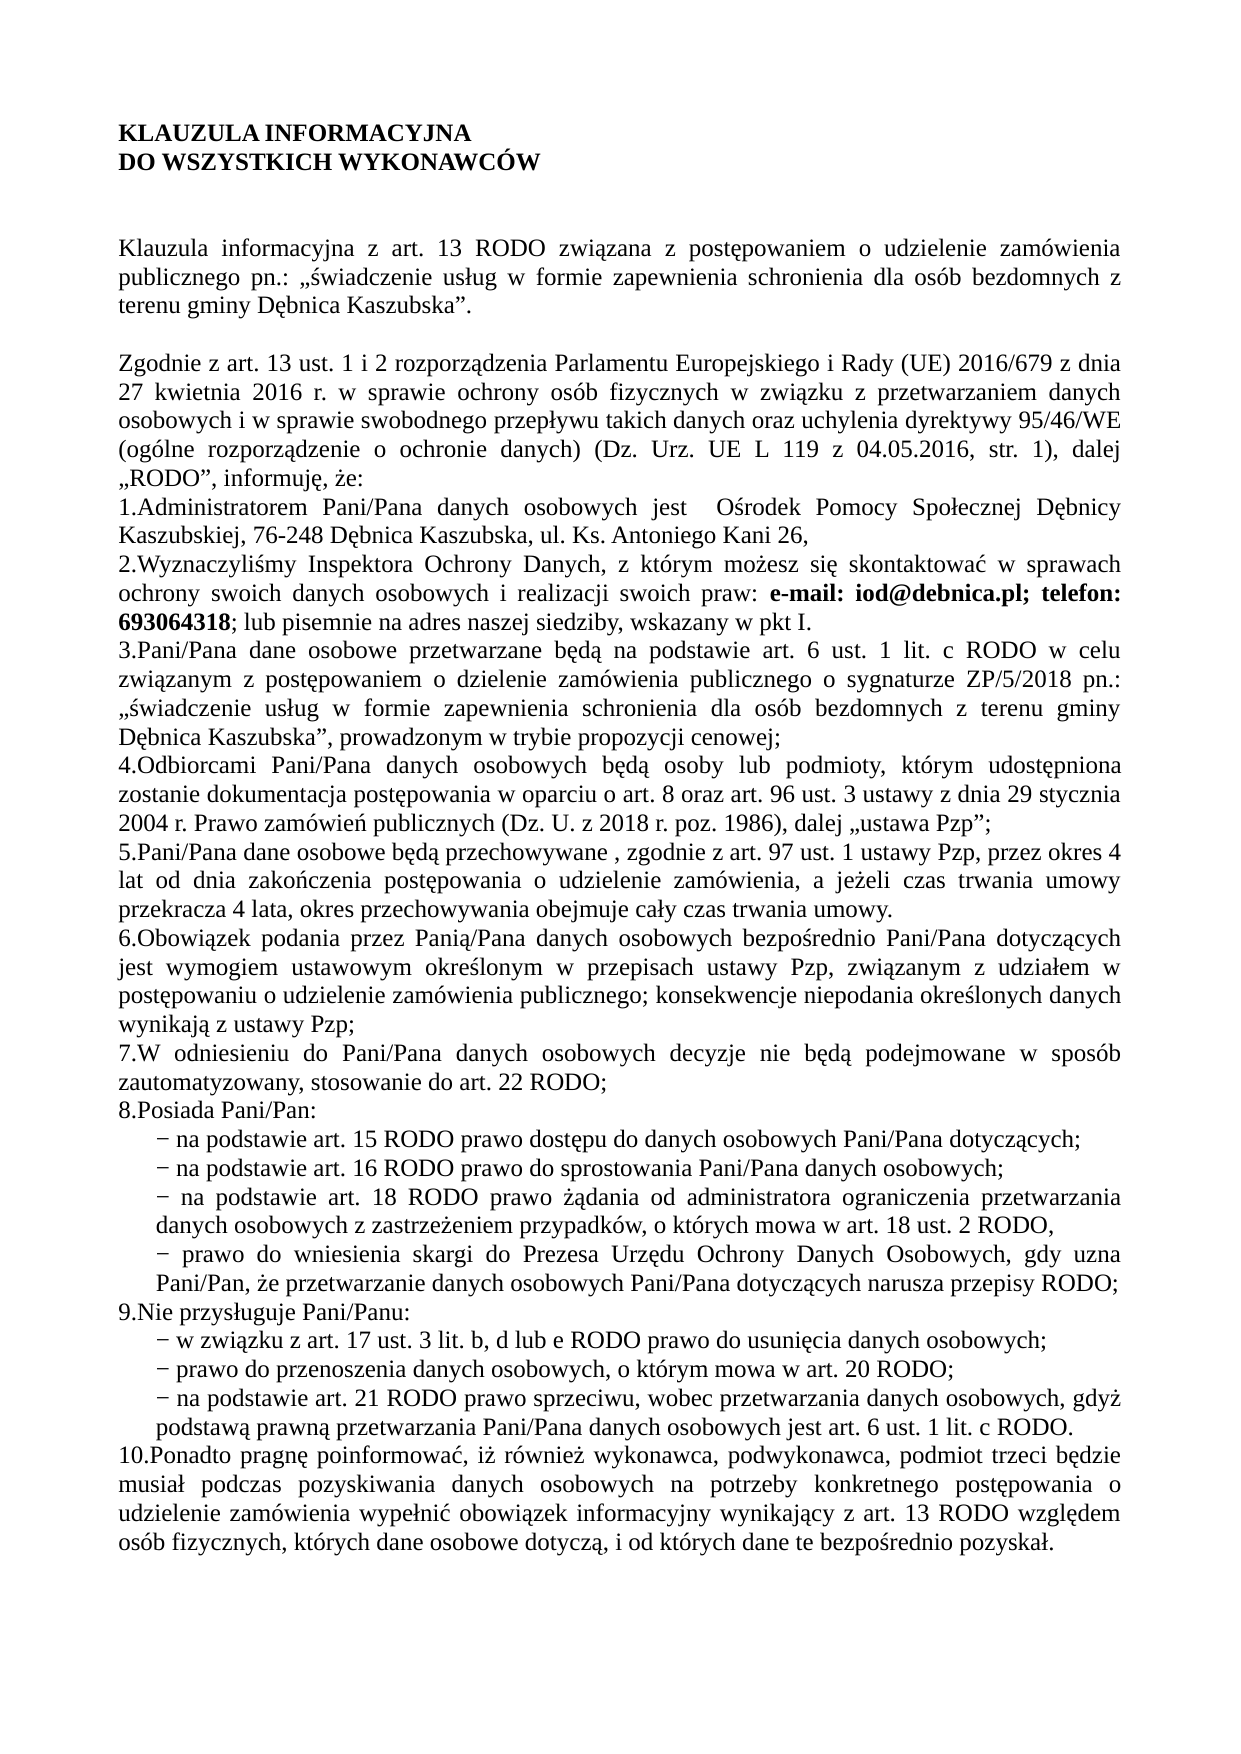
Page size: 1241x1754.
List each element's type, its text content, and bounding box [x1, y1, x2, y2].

list Pani/Pana dane osobowe przetwarzane będą na podstawie art. 6 ust. 1 lit. c RODO w celu związanym z postępowaniem o dzielenie zamówienia publicznego o sygnaturze ZP/5/2018 pn.: „świadczenie usług w formie zapewnienia schronienia dla osób bezdomnych z terenu gminy Dębnica Kaszubska”, prowadzonym w trybie propozycji cenowej; [118, 636, 1122, 751]
list Wyznaczyliśmy Inspektora Ochrony Danych, z którym możesz się skontaktować w sprawach ochrony swoich danych osobowych i realizacji swoich praw: e-mail: iod@debnica.pl; telefon: 693064318; lub pisemnie na adres naszej siedziby, wskazany w pkt I. [118, 549, 1122, 636]
text − prawo do przenoszenia danych osobowych, o którym mowa w art. 20 RODO; [156, 1354, 1122, 1383]
list Pani/Pana dane osobowe będą przechowywane , zgodnie z art. 97 ust. 1 ustawy Pzp, przez okres 4 lat od dnia zakończenia postępowania o udzielenie zamówienia, a jeżeli czas trwania umowy przekracza 4 lata, okres przechowywania obejmuje cały czas trwania umowy. [118, 837, 1122, 923]
list Odbiorcami Pani/Pana danych osobowych będą osoby lub podmioty, którym udostępniona zostanie dokumentacja postępowania w oparciu o art. 8 oraz art. 96 ust. 3 ustawy z dnia 29 stycznia 2004 r. Prawo zamówień publicznych (Dz. U. z 2018 r. poz. 1986), dalej „ustawa Pzp”; [118, 751, 1122, 837]
list Obowiązek podania przez Panią/Pana danych osobowych bezpośrednio Pani/Pana dotyczących jest wymogiem ustawowym określonym w przepisach ustawy Pzp, związanym z udziałem w postępowaniu o udzielenie zamówienia publicznego; konsekwencje niepodania określonych danych wynikają z ustawy Pzp; [118, 923, 1122, 1038]
list W odniesieniu do Pani/Pana danych osobowych decyzje nie będą podejmowane w sposób zautomatyzowany, stosowanie do art. 22 RODO; [118, 1038, 1122, 1096]
text − na podstawie art. 15 RODO prawo dostępu do danych osobowych Pani/Pana dotyczących; [156, 1124, 1122, 1153]
text − na podstawie art. 18 RODO prawo żądania od administratora ograniczenia przetwarzania danych osobowych z zastrzeżeniem przypadków, o których mowa w art. 18 ust. 2 RODO, [156, 1182, 1122, 1239]
text KLAUZULA INFORMACYJNA [118, 118, 1122, 147]
text DO WSZYSTKICH WYKONAWCÓW [118, 147, 1122, 176]
list Administratorem Pani/Pana danych osobowych jest Ośrodek Pomocy Społecznej Dębnicy Kaszubskiej, 76-248 Dębnica Kaszubska, ul. Ks. Antoniego Kani 26, [118, 492, 1122, 549]
text − na podstawie art. 16 RODO prawo do sprostowania Pani/Pana danych osobowych; [156, 1153, 1122, 1182]
text − w związku z art. 17 ust. 3 lit. b, d lub e RODO prawo do usunięcia danych osobowych; [156, 1326, 1122, 1354]
text Klauzula informacyjna z art. 13 RODO związana z postępowaniem o udzielenie zamówienia publicznego pn.: „świadczenie usług w formie zapewnienia schronienia dla osób bezdomnych z terenu gminy Dębnica Kaszubska”. [118, 233, 1122, 319]
text − prawo do wniesienia skargi do Prezesa Urzędu Ochrony Danych Osobowych, gdy uzna Pani/Pan, że przetwarzanie danych osobowych Pani/Pana dotyczących narusza przepisy RODO; [156, 1239, 1122, 1297]
list Nie przysługuje Pani/Panu: [118, 1297, 1122, 1326]
list Posiada Pani/Pan: [118, 1096, 1122, 1124]
text Zgodnie z art. 13 ust. 1 i 2 rozporządzenia Parlamentu Europejskiego i Rady (UE) 2016/679 z dnia 27 kwietnia 2016 r. w sprawie ochrony osób fizycznych w związku z przetwarzaniem danych osobowych i w sprawie swobodnego przepływu takich danych oraz uchylenia dyrektywy 95/46/WE (ogólne rozporządzenie o ochronie danych) (Dz. Urz. UE L 119 z 04.05.2016, str. 1), dalej „RODO”, informuję, że: [118, 348, 1122, 492]
list Ponadto pragnę poinformować, iż również wykonawca, podwykonawca, podmiot trzeci będzie musiał podczas pozyskiwania danych osobowych na potrzeby konkretnego postępowania o udzielenie zamówienia wypełnić obowiązek informacyjny wynikający z art. 13 RODO względem osób fizycznych, których dane osobowe dotyczą, i od których dane te bezpośrednio pozyskał. [118, 1441, 1122, 1556]
text − na podstawie art. 21 RODO prawo sprzeciwu, wobec przetwarzania danych osobowych, gdyż podstawą prawną przetwarzania Pani/Pana danych osobowych jest art. 6 ust. 1 lit. c RODO. [156, 1383, 1122, 1441]
